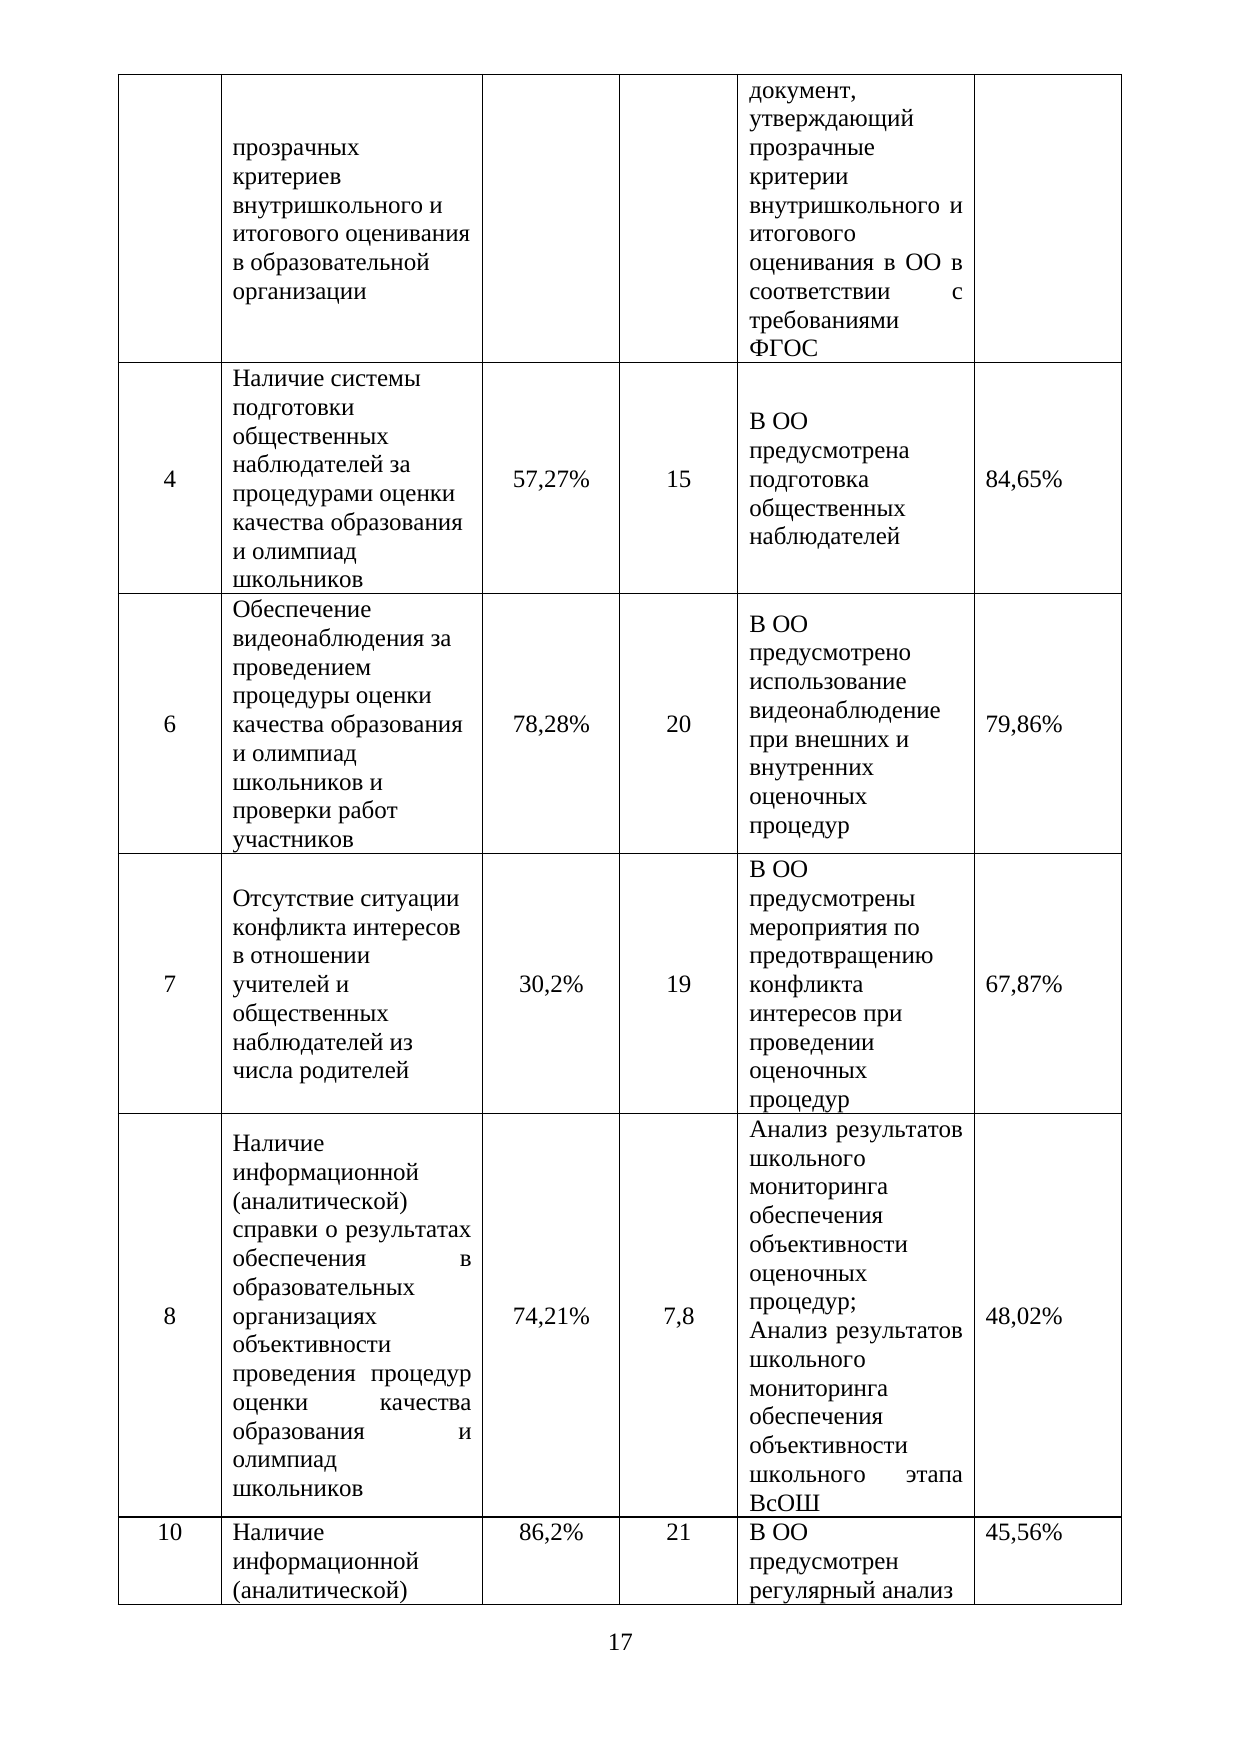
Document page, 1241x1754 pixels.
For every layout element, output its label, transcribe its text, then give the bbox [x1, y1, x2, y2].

table_cell 57,27% [483, 363, 619, 593]
table_cell В ОО предусмотрено использование видеонаблюдение при внешних и внутренних оценочных процедур [738, 594, 974, 853]
table_cell 15 [620, 363, 737, 593]
table_cell [975, 75, 1121, 362]
table_cell 7,8 [620, 1114, 737, 1516]
table_cell Наличие информационной (аналитической) [222, 1518, 482, 1604]
table_cell прозрачных критериев внутришкольного и итогового оценивания в образовательной организации [222, 75, 482, 362]
table_cell Обеспечение видеонаблюдения за проведением процедуры оценки качества образования и олимпиад школьников и проверки работ участников [222, 594, 482, 853]
table_cell 74,21% [483, 1114, 619, 1516]
table_cell [620, 75, 737, 362]
table_cell 79,86% [975, 594, 1121, 853]
table_cell Наличие информационной (аналитической) справки о результатах обеспечения в образовательных организациях объективности проведения процедур оценки качества образования и олимпиад школьников [222, 1114, 482, 1516]
table_cell Наличие системы подготовки общественных наблюдателей за процедурами оценки качества образования и олимпиад школьников [222, 363, 482, 593]
table_cell В ОО предусмотрена подготовка общественных наблюдателей [738, 363, 974, 593]
table_cell 10 [119, 1518, 221, 1604]
table_cell 20 [620, 594, 737, 853]
table_cell Анализ результатов школьного мониторинга обеспечения объективности оценочных процедур; Анализ результатов школьного мониторинга обеспечения объективности школьного этапа ВсОШ [738, 1114, 974, 1516]
table_cell Отсутствие ситуации конфликта интересов в отношении учителей и общественных наблюдателей из числа родителей [222, 854, 482, 1113]
table_cell 6 [119, 594, 221, 853]
table_cell 86,2% [483, 1518, 619, 1604]
table_cell 67,87% [975, 854, 1121, 1113]
table_cell 19 [620, 854, 737, 1113]
table_cell 84,65% [975, 363, 1121, 593]
table_cell документ, утверждающий прозрачные критерии внутришкольного и итогового оценивания в ОО в соответствии с требованиями ФГОС [738, 75, 974, 362]
table_cell В ОО предусмотрен регулярный анализ [738, 1518, 974, 1604]
table_cell 21 [620, 1518, 737, 1604]
table_cell 78,28% [483, 594, 619, 853]
table_cell 8 [119, 1114, 221, 1516]
table_cell 7 [119, 854, 221, 1113]
table_cell 48,02% [975, 1114, 1121, 1516]
table_cell [483, 75, 619, 362]
table_cell В ОО предусмотрены мероприятия по предотвращению конфликта интересов при проведении оценочных процедур [738, 854, 974, 1113]
table_cell 30,2% [483, 854, 619, 1113]
table_cell [119, 75, 221, 362]
table_cell 4 [119, 363, 221, 593]
table_cell 45,56% [975, 1518, 1121, 1604]
